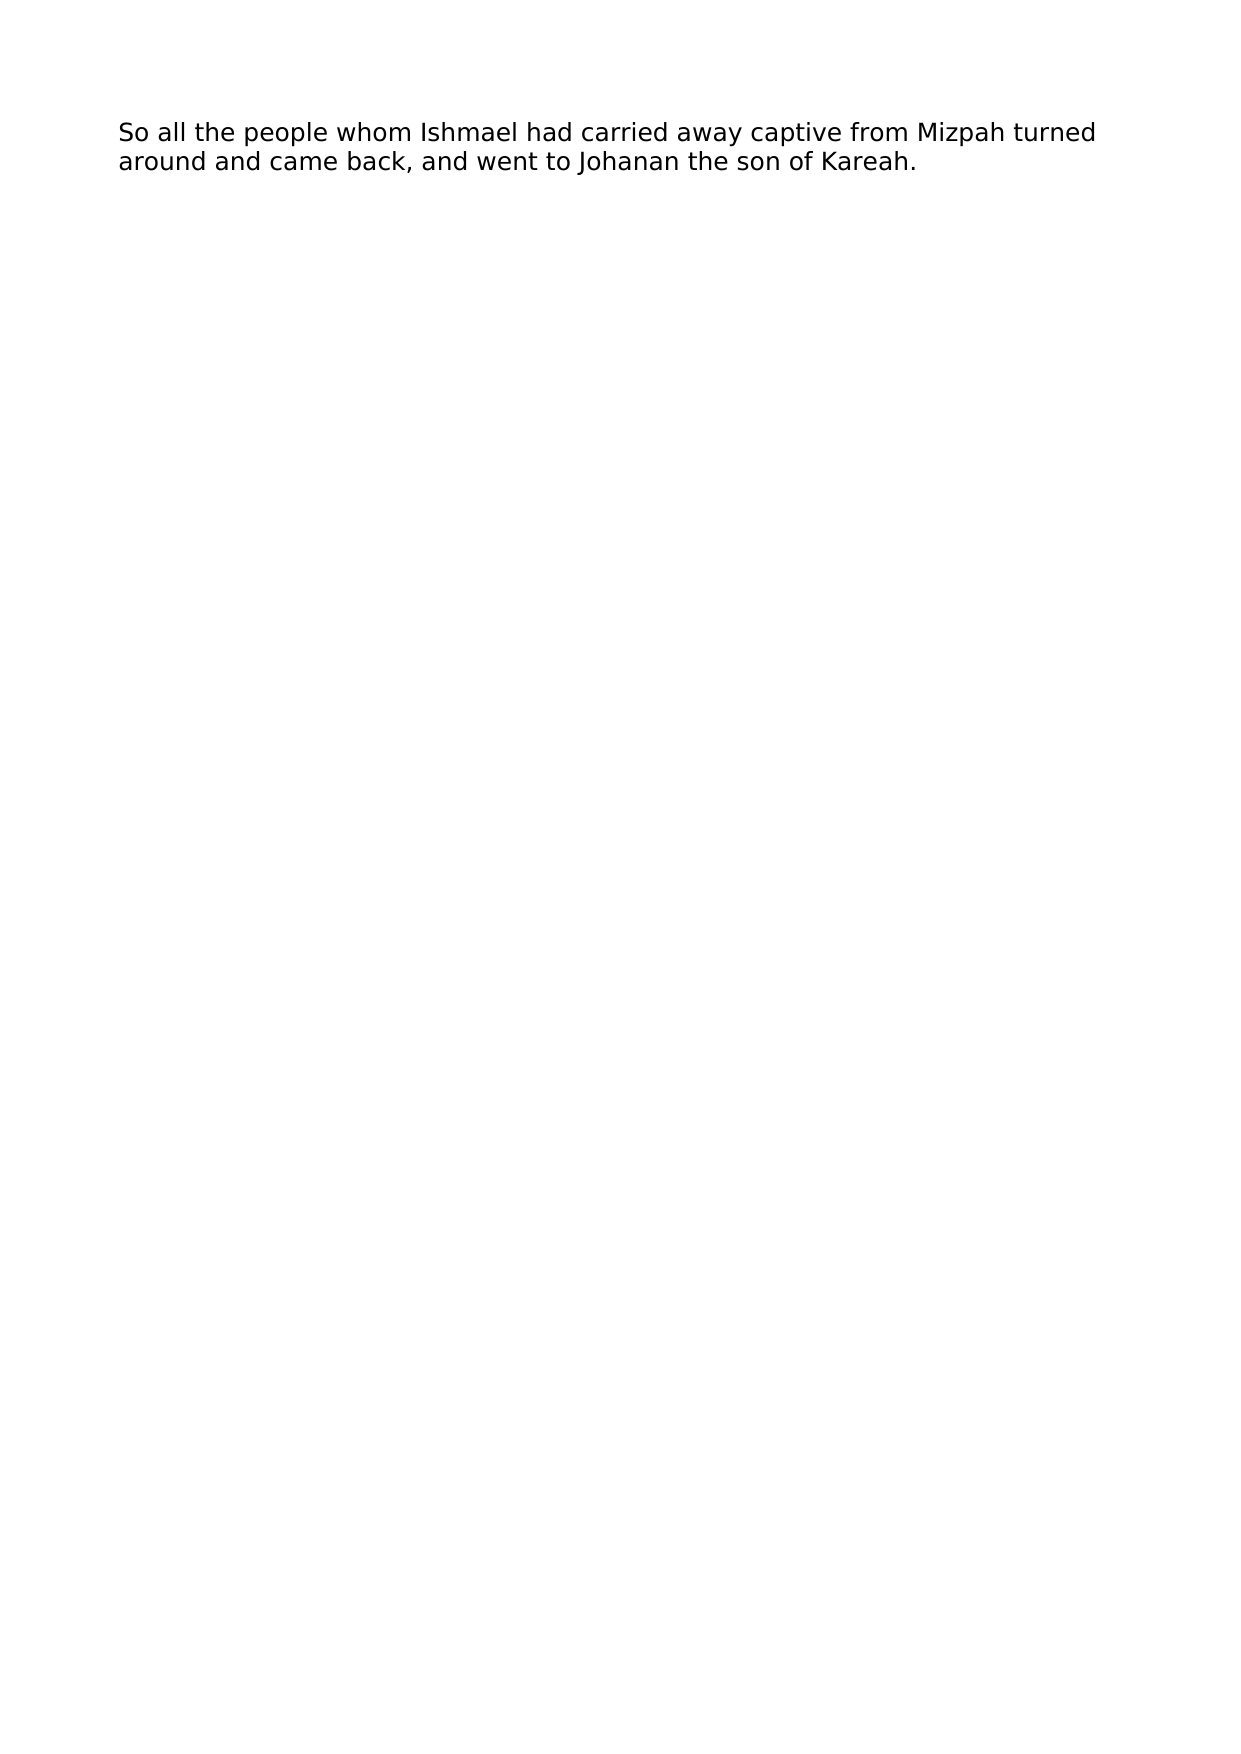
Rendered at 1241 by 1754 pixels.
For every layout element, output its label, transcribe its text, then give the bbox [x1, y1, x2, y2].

text So all the people whom Ishmael had carried away captive from Mizpah turned around and came back, and went to Johanan the son of Kareah. [118, 118, 1122, 176]
